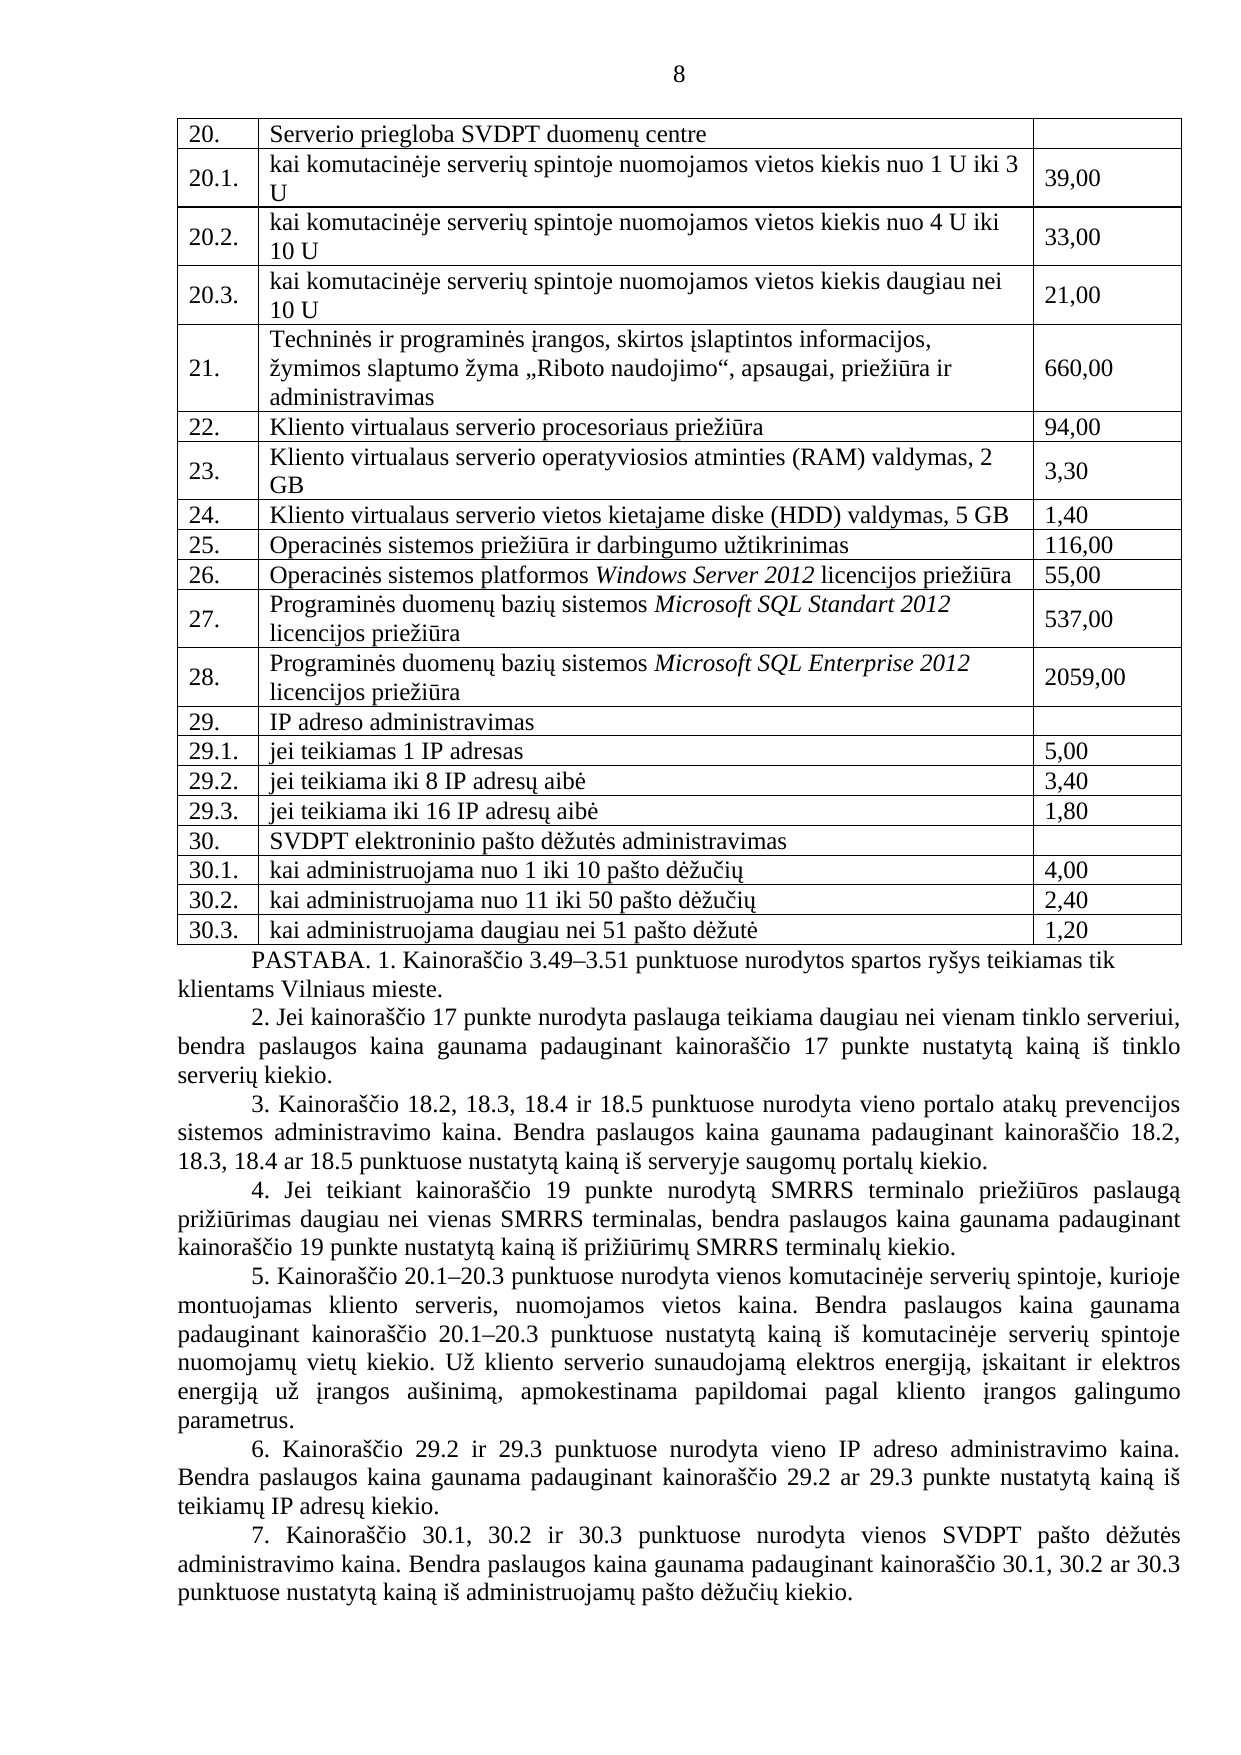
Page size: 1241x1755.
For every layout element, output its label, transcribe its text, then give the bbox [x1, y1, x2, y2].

table_cell kai administruojama nuo 11 iki 50 pašto dėžučių [259, 885, 1033, 914]
table_cell 4,00 [1034, 856, 1181, 884]
table_cell Serverio priegloba SVDPT duomenų centre [259, 119, 1033, 148]
table_cell 3,40 [1034, 766, 1181, 795]
table_cell kai administruojama daugiau nei 51 pašto dėžutė [259, 915, 1033, 944]
table_cell Kliento virtualaus serverio operatyviosios atminties (RAM) valdymas, 2 GB [259, 442, 1033, 499]
table_cell Kliento virtualaus serverio vietos kietajame diske (HDD) valdymas, 5 GB [259, 500, 1033, 529]
table_cell 20.1. [178, 149, 258, 206]
table_cell Techninės ir programinės įrangos, skirtos įslaptintos informacijos, žymimos slaptumo žyma „Riboto naudojimo“, apsaugai, priežiūra ir administravimas [259, 325, 1033, 411]
table_cell [1034, 826, 1181, 854]
table_cell kai komutacinėje serverių spintoje nuomojamos vietos kiekis nuo 1 U iki 3 U [259, 149, 1033, 206]
table_cell 55,00 [1034, 560, 1181, 588]
table_cell 660,00 [1034, 325, 1181, 411]
table_cell 94,00 [1034, 412, 1181, 441]
table_cell 29.3. [178, 796, 258, 825]
table_cell 29. [178, 707, 258, 735]
text 5. Kainoraščio 20.1–20.3 punktuose nurodyta vienos komutacinėje serverių spintoje, kurioje montuojamas kliento serveris, nuomojamos vietos kaina. Bendra paslaugos kaina gaunama padauginant kainoraščio 20.1–20.3 punktuose nustatytą kainą iš komutacinėje serverių spintoje nuomojamų vietų kiekio. Už kliento serverio sunaudojamą elektros energiją, įskaitant ir elektros energiją už įrangos aušinimą, apmokestinama papildomai pagal kliento įrangos galingumo parametrus. [177, 1261, 1181, 1434]
table_cell Operacinės sistemos priežiūra ir darbingumo užtikrinimas [259, 530, 1033, 559]
text 6. Kainoraščio 29.2 ir 29.3 punktuose nurodyta vieno IP adreso administravimo kaina. Bendra paslaugos kaina gaunama padauginant kainoraščio 29.2 ar 29.3 punkte nustatytą kainą iš teikiamų IP adresų kiekio. [177, 1434, 1181, 1520]
table_cell 20. [178, 119, 258, 148]
table_cell 26. [178, 560, 258, 588]
table_cell 20.2. [178, 208, 258, 265]
table_cell 5,00 [1034, 736, 1181, 765]
table_cell jei teikiamas 1 IP adresas [259, 736, 1033, 765]
table_cell 3,30 [1034, 442, 1181, 499]
table_cell Programinės duomenų bazių sistemos Microsoft SQL Standart 2012 licencijos priežiūra [259, 590, 1033, 647]
table_cell kai administruojama nuo 1 iki 10 pašto dėžučių [259, 856, 1033, 884]
text 4. Jei teikiant kainoraščio 19 punkte nurodytą SMRRS terminalo priežiūros paslaugą prižiūrimas daugiau nei vienas SMRRS terminalas, bendra paslaugos kaina gaunama padauginant kainoraščio 19 punkte nustatytą kainą iš prižiūrimų SMRRS terminalų kiekio. [177, 1175, 1181, 1261]
table_cell 29.2. [178, 766, 258, 795]
table_cell 33,00 [1034, 208, 1181, 265]
table_cell 1,40 [1034, 500, 1181, 529]
table_cell 30.3. [178, 915, 258, 944]
table_cell 2059,00 [1034, 648, 1181, 706]
table_cell 537,00 [1034, 590, 1181, 647]
table_cell 27. [178, 590, 258, 647]
table_cell 21,00 [1034, 266, 1181, 323]
table_cell 116,00 [1034, 530, 1181, 559]
table_cell SVDPT elektroninio pašto dėžutės administravimas [259, 826, 1033, 854]
table_cell IP adreso administravimas [259, 707, 1033, 735]
table_cell 30.1. [178, 856, 258, 884]
table_cell [1034, 119, 1181, 148]
table_cell 29.1. [178, 736, 258, 765]
text 3. Kainoraščio 18.2, 18.3, 18.4 ir 18.5 punktuose nurodyta vieno portalo atakų prevencijos sistemos administravimo kaina. Bendra paslaugos kaina gaunama padauginant kainoraščio 18.2, 18.3, 18.4 ar 18.5 punktuose nustatytą kainą iš serveryje saugomų portalų kiekio. [177, 1089, 1181, 1175]
table_cell 20.3. [178, 266, 258, 323]
table_cell 1,20 [1034, 915, 1181, 944]
table_cell 24. [178, 500, 258, 529]
text 7. Kainoraščio 30.1, 30.2 ir 30.3 punktuose nurodyta vienos SVDPT pašto dėžutės administravimo kaina. Bendra paslaugos kaina gaunama padauginant kainoraščio 30.1, 30.2 ar 30.3 punktuose nustatytą kainą iš administruojamų pašto dėžučių kiekio. [177, 1520, 1181, 1606]
table_cell 30. [178, 826, 258, 854]
table_cell jei teikiama iki 8 IP adresų aibė [259, 766, 1033, 795]
text 2. Jei kainoraščio 17 punkte nurodyta paslauga teikiama daugiau nei vienam tinklo serveriui, bendra paslaugos kaina gaunama padauginant kainoraščio 17 punkte nustatytą kainą iš tinklo serverių kiekio. [177, 1002, 1181, 1089]
table_cell 39,00 [1034, 149, 1181, 206]
table_cell Kliento virtualaus serverio procesoriaus priežiūra [259, 412, 1033, 441]
table_cell 23. [178, 442, 258, 499]
table_cell 28. [178, 648, 258, 706]
table_cell 1,80 [1034, 796, 1181, 825]
table_cell 2,40 [1034, 885, 1181, 914]
table_cell kai komutacinėje serverių spintoje nuomojamos vietos kiekis daugiau nei 10 U [259, 266, 1033, 323]
text PASTABA. 1. Kainoraščio 3.49–3.51 punktuose nurodytos spartos ryšys teikiamas tik klientams Vilniaus mieste. [177, 945, 1181, 1002]
table_cell 30.2. [178, 885, 258, 914]
table_cell 25. [178, 530, 258, 559]
table_cell kai komutacinėje serverių spintoje nuomojamos vietos kiekis nuo 4 U iki 10 U [259, 208, 1033, 265]
table_cell jei teikiama iki 16 IP adresų aibė [259, 796, 1033, 825]
table_cell 22. [178, 412, 258, 441]
table_cell [1034, 707, 1181, 735]
table_cell Programinės duomenų bazių sistemos Microsoft SQL Enterprise 2012 licencijos priežiūra [259, 648, 1033, 706]
table_cell Operacinės sistemos platformos Windows Server 2012 licencijos priežiūra [259, 560, 1033, 588]
table_cell 21. [178, 325, 258, 411]
